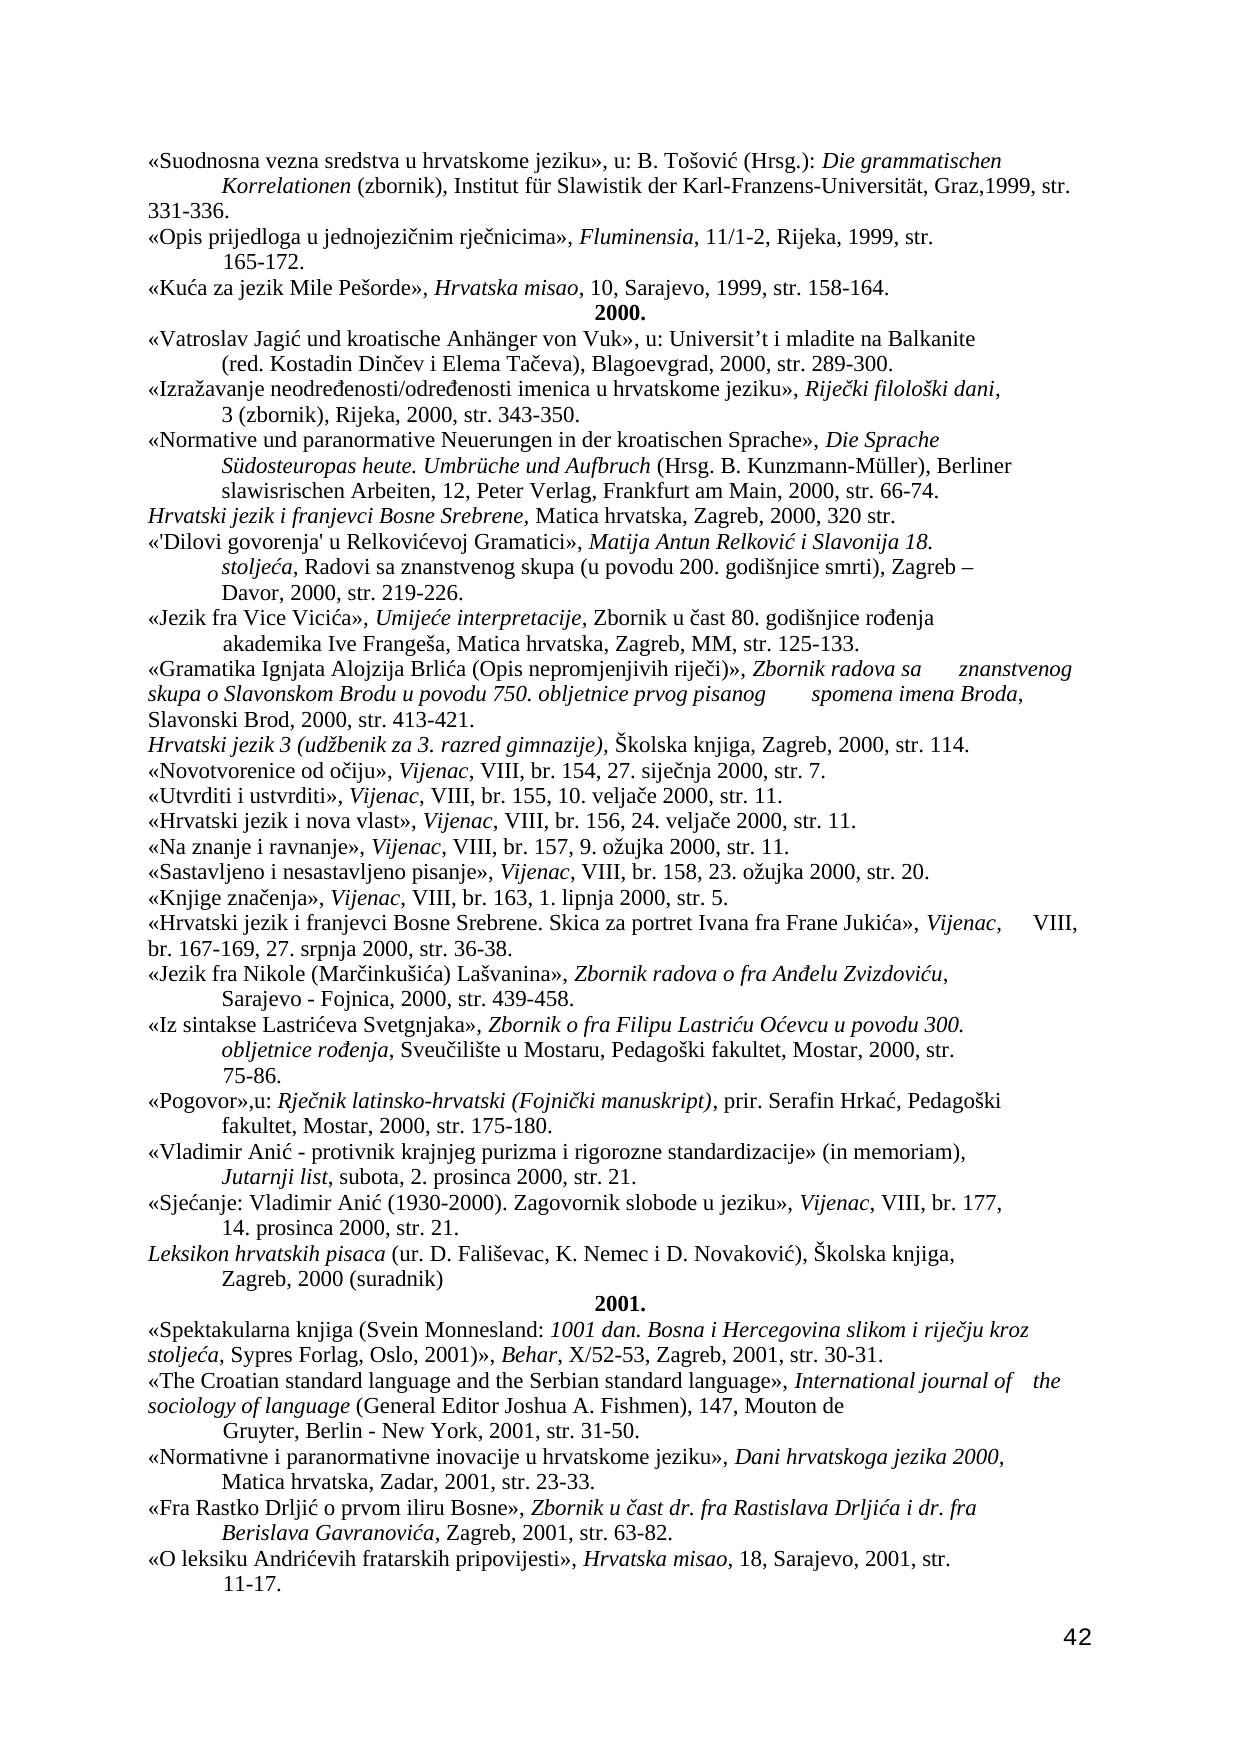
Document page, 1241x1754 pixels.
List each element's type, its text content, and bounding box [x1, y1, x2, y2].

text «Spektakularna knjiga (Svein Monnesland: 1001 dan. Bosna i Hercegovina slikom i riječju kroz stoljeća, Sypres Forlag, Oslo, 2001)», Behar, X/52-53, Zagreb, 2001, str. 30-31. [148, 1317, 1092, 1368]
text «Opis prijedloga u jednojezičnim rječnicima», Fluminensia, 11/1-2, Rijeka, 1999, str. [148, 224, 1092, 249]
text «Novotvorenice od očiju», Vijenac, VIII, br. 154, 27. siječnja 2000, str. 7. [148, 758, 1092, 783]
text akademika Ive Frangeša, Matica hrvatska, Zagreb, MM, str. 125-133. [148, 631, 1092, 656]
text «Utvrditi i ustvrditi», Vijenac, VIII, br. 155, 10. veljače 2000, str. 11. [148, 783, 1092, 808]
text «Normativne i paranormativne inovacije u hrvatskome jeziku», Dani hrvatskoga jezika 2000, Matica hrvatska, Zadar, 2001, str. 23-33. [148, 1444, 1092, 1495]
text Hrvatski jezik 3 (udžbenik za 3. razred gimnazije), Školska knjiga, Zagreb, 2000, str. 114. [148, 732, 1092, 758]
text 3 (zbornik), Rijeka, 2000, str. 343-350. [148, 402, 1092, 427]
text «O leksiku Andrićevih fratarskih pripovijesti», Hrvatska misao, 18, Sarajevo, 2001, str. [148, 1546, 1092, 1571]
text «Iz sintakse Lastrićeva Svetgnjaka», Zbornik o fra Filipu Lastriću Oćevcu u povodu 300. obljetnice rođenja, Sveučilište u Mostaru, Pedagoški fakultet, Mostar, 2000, str. [148, 1012, 1092, 1063]
text «Na znanje i ravnanje», Vijenac, VIII, br. 157, 9. ožujka 2000, str. 11. [148, 834, 1092, 859]
text stoljeća, Radovi sa znanstvenog skupa (u povodu 200. godišnjice smrti), Zagreb – [148, 554, 1092, 580]
text «'Dilovi govorenja' u Relkovićevoj Gramatici», Matija Antun Relković i Slavonija 18. [148, 529, 1092, 554]
text «Sjećanje: Vladimir Anić (1930-2000). Zagovornik slobode u jeziku», Vijenac, VIII, br. 177, [148, 1190, 1092, 1215]
text «Hrvatski jezik i nova vlast», Vijenac, VIII, br. 156, 24. veljače 2000, str. 11. [148, 808, 1092, 834]
text «The Croatian standard language and the Serbian standard language», International journal of the sociology of language (General Editor Joshua A. Fishmen), 147, Mouton de [148, 1368, 1092, 1418]
text (red. Kostadin Dinčev i Elema Tačeva), Blagoevgrad, 2000, str. 289-300. [148, 351, 1092, 376]
text «Gramatika Ignjata Alojzija Brlića (Opis nepromjenjivih riječi)», Zbornik radova sa znanstvenog skupa o Slavonskom Brodu u povodu 750. obljetnice prvog pisanog spomena imena Broda, Slavonski Brod, 2000, str. 413-421. [148, 656, 1092, 732]
text Sarajevo - Fojnica, 2000, str. 439-458. [148, 986, 1092, 1012]
text «Suodnosna vezna sredstva u hrvatskome jeziku», u: B. Tošović (Hrsg.): Die grammatischen Korrelationen (zbornik), Institut für Slawistik der Karl-Franzens-Universität, Graz,1999, str. 331-336. [148, 148, 1092, 224]
text «Sastavljeno i nesastavljeno pisanje», Vijenac, VIII, br. 158, 23. ožujka 2000, str. 20. [148, 859, 1092, 885]
text Davor, 2000, str. 219-226. [148, 580, 1092, 605]
text 14. prosinca 2000, str. 21. [148, 1215, 1092, 1241]
text Hrvatski jezik i franjevci Bosne Srebrene, Matica hrvatska, Zagreb, 2000, 320 str. [148, 503, 1092, 529]
text «Fra Rastko Drljić o prvom iliru Bosne», Zbornik u čast dr. fra Rastislava Drljića i dr. fra Berislava Gavranovića, Zagreb, 2001, str. 63-82. [148, 1495, 1092, 1546]
text «Hrvatski jezik i franjevci Bosne Srebrene. Skica za portret Ivana fra Frane Jukića», Vijenac, VIII, br. 167-169, 27. srpnja 2000, str. 36-38. [148, 910, 1092, 961]
text 2001. [148, 1291, 1092, 1317]
text «Izražavanje neodređenosti/određenosti imenica u hrvatskome jeziku», Riječki filološki dani, [148, 376, 1092, 402]
text «Vladimir Anić - protivnik krajnjeg purizma i rigorozne standardizacije» (in memoriam), Jutarnji list, subota, 2. prosinca 2000, str. 21. [148, 1139, 1092, 1190]
text «Knjige značenja», Vijenac, VIII, br. 163, 1. lipnja 2000, str. 5. [148, 885, 1092, 910]
text 75-86. [148, 1063, 1092, 1088]
text «Kuća za jezik Mile Pešorde», Hrvatska misao, 10, Sarajevo, 1999, str. 158-164. [148, 275, 1092, 300]
text «Jezik fra Vice Vicića», Umijeće interpretacije, Zbornik u čast 80. godišnjice rođenja [148, 605, 1092, 631]
text 165-172. [148, 249, 1092, 275]
text «Vatroslav Jagić und kroatische Anhänger von Vuk», u: Universit’t i mladite na Balkanite [148, 326, 1092, 351]
text 11-17. [148, 1571, 1092, 1596]
text 2000. [148, 300, 1092, 326]
text «Normative und paranormative Neuerungen in der kroatischen Sprache», Die Sprache Südosteuropas heute. Umbrüche und Aufbruch (Hrsg. B. Kunzmann-Müller), Berliner slawisrischen Arbeiten, 12, Peter Verlag, Frankfurt am Main, 2000, str. 66-74. [148, 427, 1092, 503]
text Gruyter, Berlin - New York, 2001, str. 31-50. [148, 1418, 1092, 1444]
text Leksikon hrvatskih pisaca (ur. D. Fališevac, K. Nemec i D. Novaković), Školska knjiga, Zagreb, 2000 (suradnik) [148, 1241, 1092, 1291]
text «Pogovor»,u: Rječnik latinsko-hrvatski (Fojnički manuskript), prir. Serafin Hrkać, Pedagoški fakultet, Mostar, 2000, str. 175-180. [148, 1088, 1092, 1139]
text «Jezik fra Nikole (Marčinkušića) Lašvanina», Zbornik radova o fra Anđelu Zvizdoviću, [148, 961, 1092, 986]
